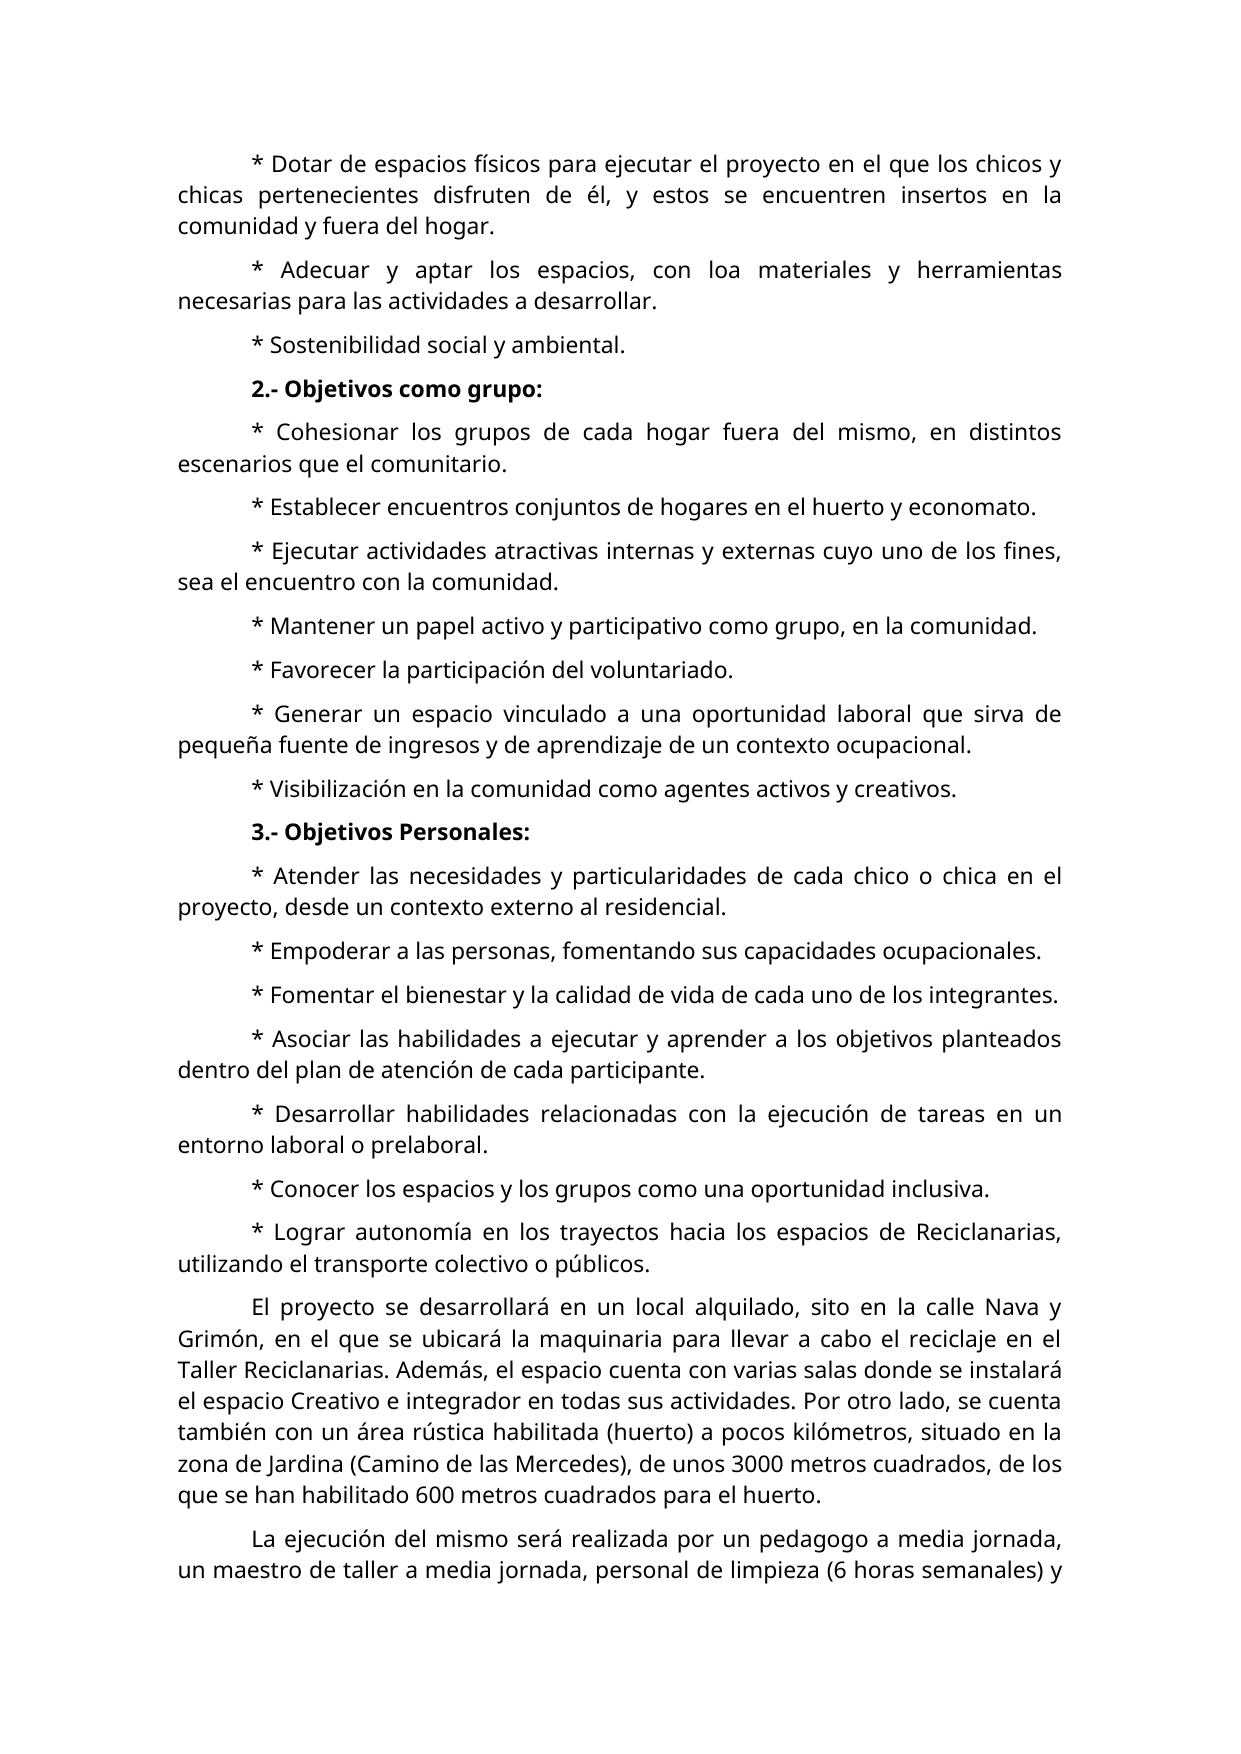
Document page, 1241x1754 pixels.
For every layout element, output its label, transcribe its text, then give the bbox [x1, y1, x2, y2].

text 3.- Objetivos Personales: [177, 816, 1063, 848]
text El proyecto se desarrollará en un local alquilado, sito en la calle Nava y Grimón, en el que se ubicará la maquinaria para llevar a cabo el reciclaje en el Taller Reciclanarias. Además, el espacio cuenta con varias salas donde se instalará el espacio Creativo e integrador en todas sus actividades. Por otro lado, se cuenta también con un área rústica habilitada (huerto) a pocos kilómetros, situado en la zona de Jardina (Camino de las Mercedes), de unos 3000 metros cuadrados, de los que se han habilitado 600 metros cuadrados para el huerto. [177, 1291, 1063, 1510]
text * Generar un espacio vinculado a una oportunidad laboral que sirva de pequeña fuente de ingresos y de aprendizaje de un contexto ocupacional. [177, 698, 1063, 760]
text * Dotar de espacios físicos para ejecutar el proyecto en el que los chicos y chicas pertenecientes disfruten de él, y estos se encuentren insertos en la comunidad y fuera del hogar. [177, 148, 1063, 241]
text * Visibilización en la comunidad como agentes activos y creativos. [177, 773, 1063, 804]
text * Establecer encuentros conjuntos de hogares en el huerto y economato. [177, 491, 1063, 523]
text * Cohesionar los grupos de cada hogar fuera del mismo, en distintos escenarios que el comunitario. [177, 416, 1063, 479]
text * Asociar las habilidades a ejecutar y aprender a los objetivos planteados dentro del plan de atención de cada participante. [177, 1023, 1063, 1085]
text * Empoderar a las personas, fomentando sus capacidades ocupacionales. [177, 935, 1063, 966]
text * Favorecer la participación del voluntariado. [177, 654, 1063, 685]
text * Desarrollar habilidades relacionadas con la ejecución de tareas en un entorno laboral o prelaboral. [177, 1098, 1063, 1160]
text 2.- Objetivos como grupo: [177, 373, 1063, 404]
text * Adecuar y aptar los espacios, con loa materiales y herramientas necesarias para las actividades a desarrollar. [177, 254, 1063, 316]
text * Atender las necesidades y particularidades de cada chico o chica en el proyecto, desde un contexto externo al residencial. [177, 860, 1063, 923]
text * Fomentar el bienestar y la calidad de vida de cada uno de los integrantes. [177, 979, 1063, 1010]
text * Mantener un papel activo y participativo como grupo, en la comunidad. [177, 610, 1063, 641]
text * Conocer los espacios y los grupos como una oportunidad inclusiva. [177, 1173, 1063, 1204]
text * Ejecutar actividades atractivas internas y externas cuyo uno de los fines, sea el encuentro con la comunidad. [177, 535, 1063, 598]
text La ejecución del mismo será realizada por un pedagogo a media jornada, un maestro de taller a media jornada, personal de limpieza (6 horas semanales) y [177, 1523, 1063, 1585]
text * Sostenibilidad social y ambiental. [177, 329, 1063, 360]
text * Lograr autonomía en los trayectos hacia los espacios de Reciclanarias, utilizando el transporte colectivo o públicos. [177, 1216, 1063, 1279]
